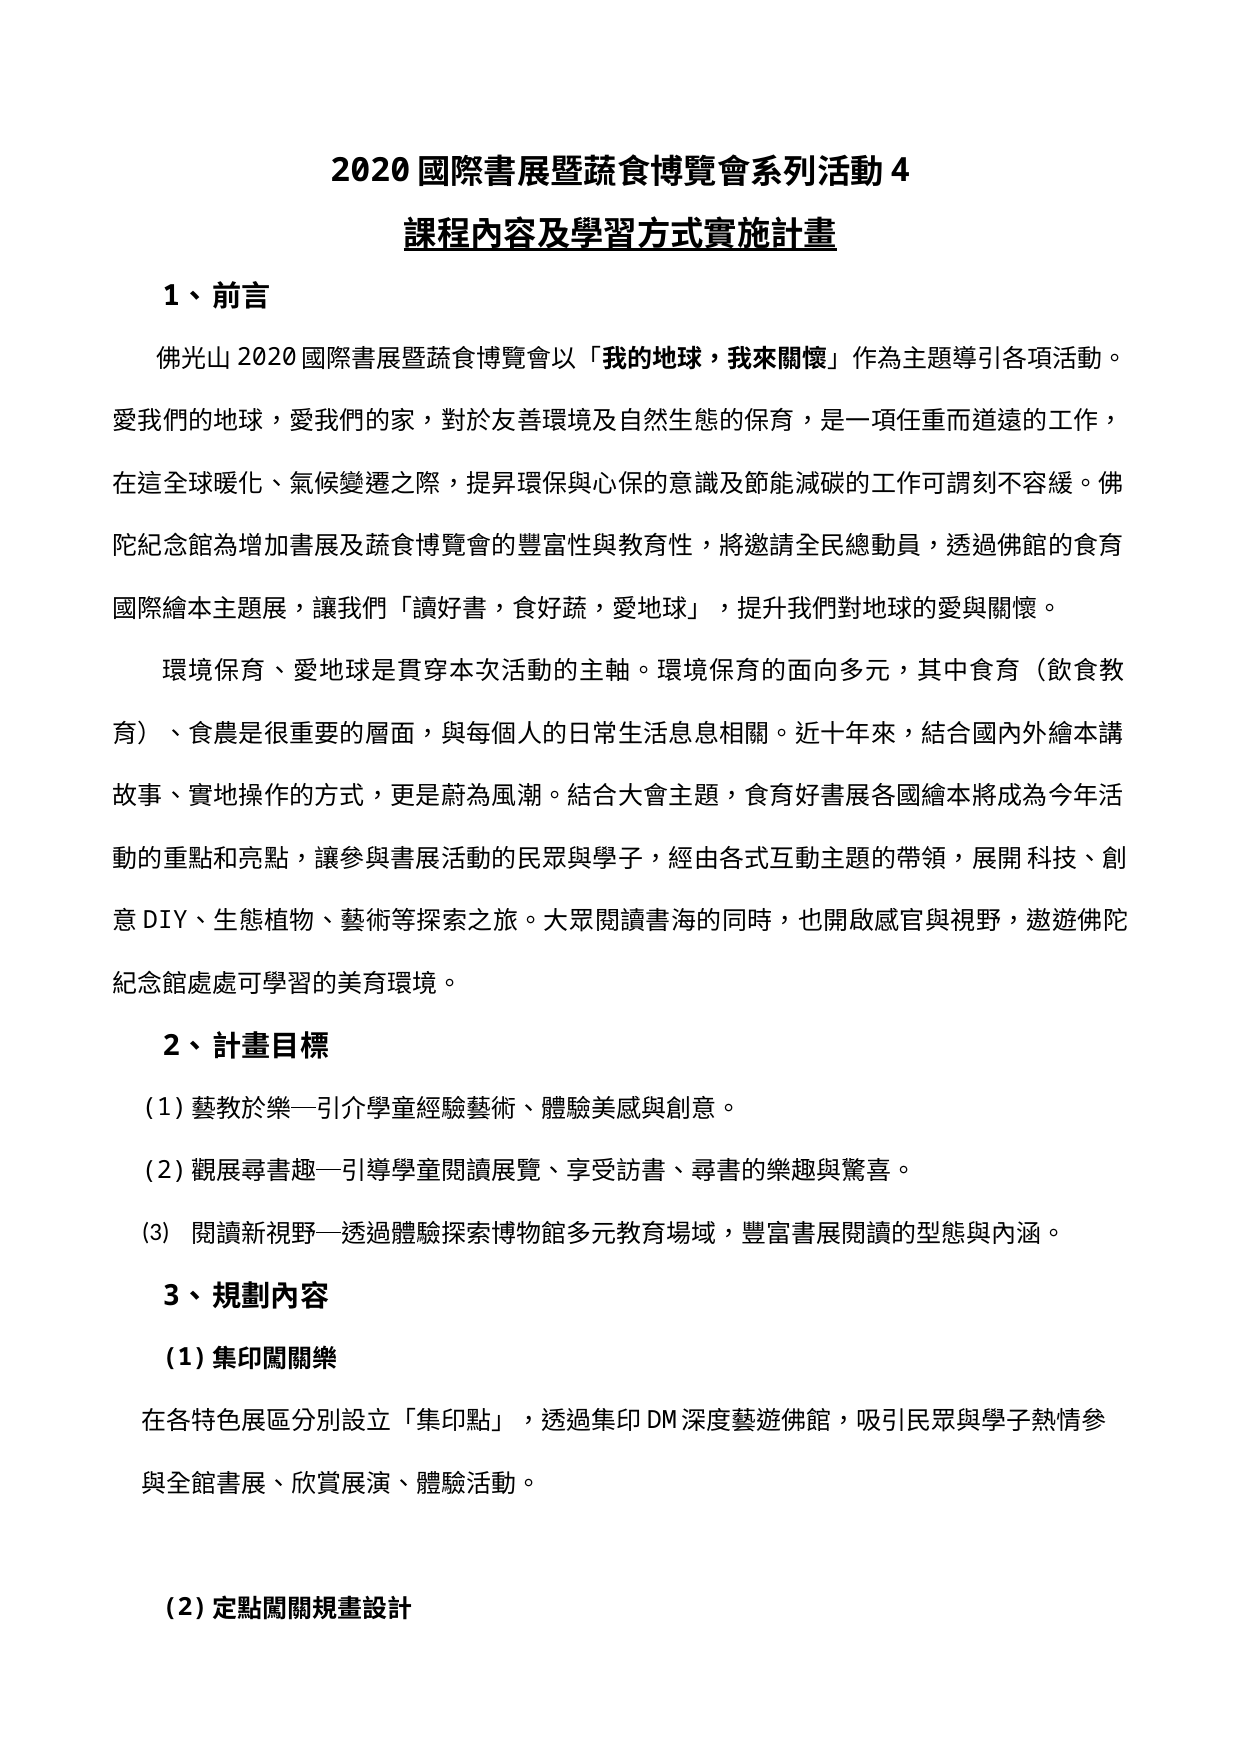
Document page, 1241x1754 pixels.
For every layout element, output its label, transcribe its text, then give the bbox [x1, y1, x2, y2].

list 定點闖關規畫設計­ [162, 1564, 1128, 1627]
list 閱讀新視野─透過體驗探索博物館多元教育場域，豐富書展閱讀的型態與內涵。 [142, 1189, 1128, 1252]
text 在各特色展區分別設立「集印點」，透過集印DM深度藝遊佛館，吸引民眾與學子熱情參與全館書展、欣賞展演、體驗活動。 [142, 1377, 1128, 1502]
list 藝教於樂─引介學童經驗藝術、體驗美感與創意。 [142, 1064, 1128, 1127]
list 規劃內容 [162, 1252, 1128, 1314]
list 前言 [162, 252, 1128, 314]
text 環境保育、愛地球是貫穿本次活動的主軸。環境保育的面向多元，其中食育（飲食教育）、食農是很重要的層面，與每個人的日常生活息息相關。近十年來，結合國內外繪本講故事、實地操作的方式，更是蔚為風潮。結合大會主題，食育好書展各國繪本將成為今年活動的重點和亮點，讓參與書展活動的民眾與學子，經由各式互動主題的帶領，展開科技、創意DIY、生態植物、藝術等探索之旅。大眾閱讀書海的同時，也開啟感官與視野，遨遊佛陀紀念館處處可學習的美育環境。 [112, 627, 1128, 1002]
list 集印闖關樂 [162, 1314, 1128, 1377]
text 2020國際書展暨蔬食博覽會系列活動4 [112, 127, 1128, 189]
list 觀展尋書趣─引導學童閱讀展覽、享受訪書、尋書的樂趣與驚喜。 [142, 1127, 1128, 1189]
text 佛光山2020國際書展暨蔬食博覽會以「我的地球，我來關懷」作為主題導引各項活動。愛我們的地球，愛我們的家，對於友善環境及自然生態的保育，是一項任重而道遠的工作，在這全球暖化、氣候變遷之際，提昇環保與心保的意識及節能減碳的工作可謂刻不容緩。佛陀紀念館為增加書展及蔬食博覽會的豐富性與教育性，將邀請全民總動員，透過佛館的食育國際繪本主題展，讓我們「讀好書，食好蔬，愛地球」，提升我們對地球的愛與關懷。 [112, 314, 1128, 627]
list 計畫目標 [162, 1002, 1128, 1064]
text 課程內容及學習方式實施計畫 [112, 189, 1128, 252]
